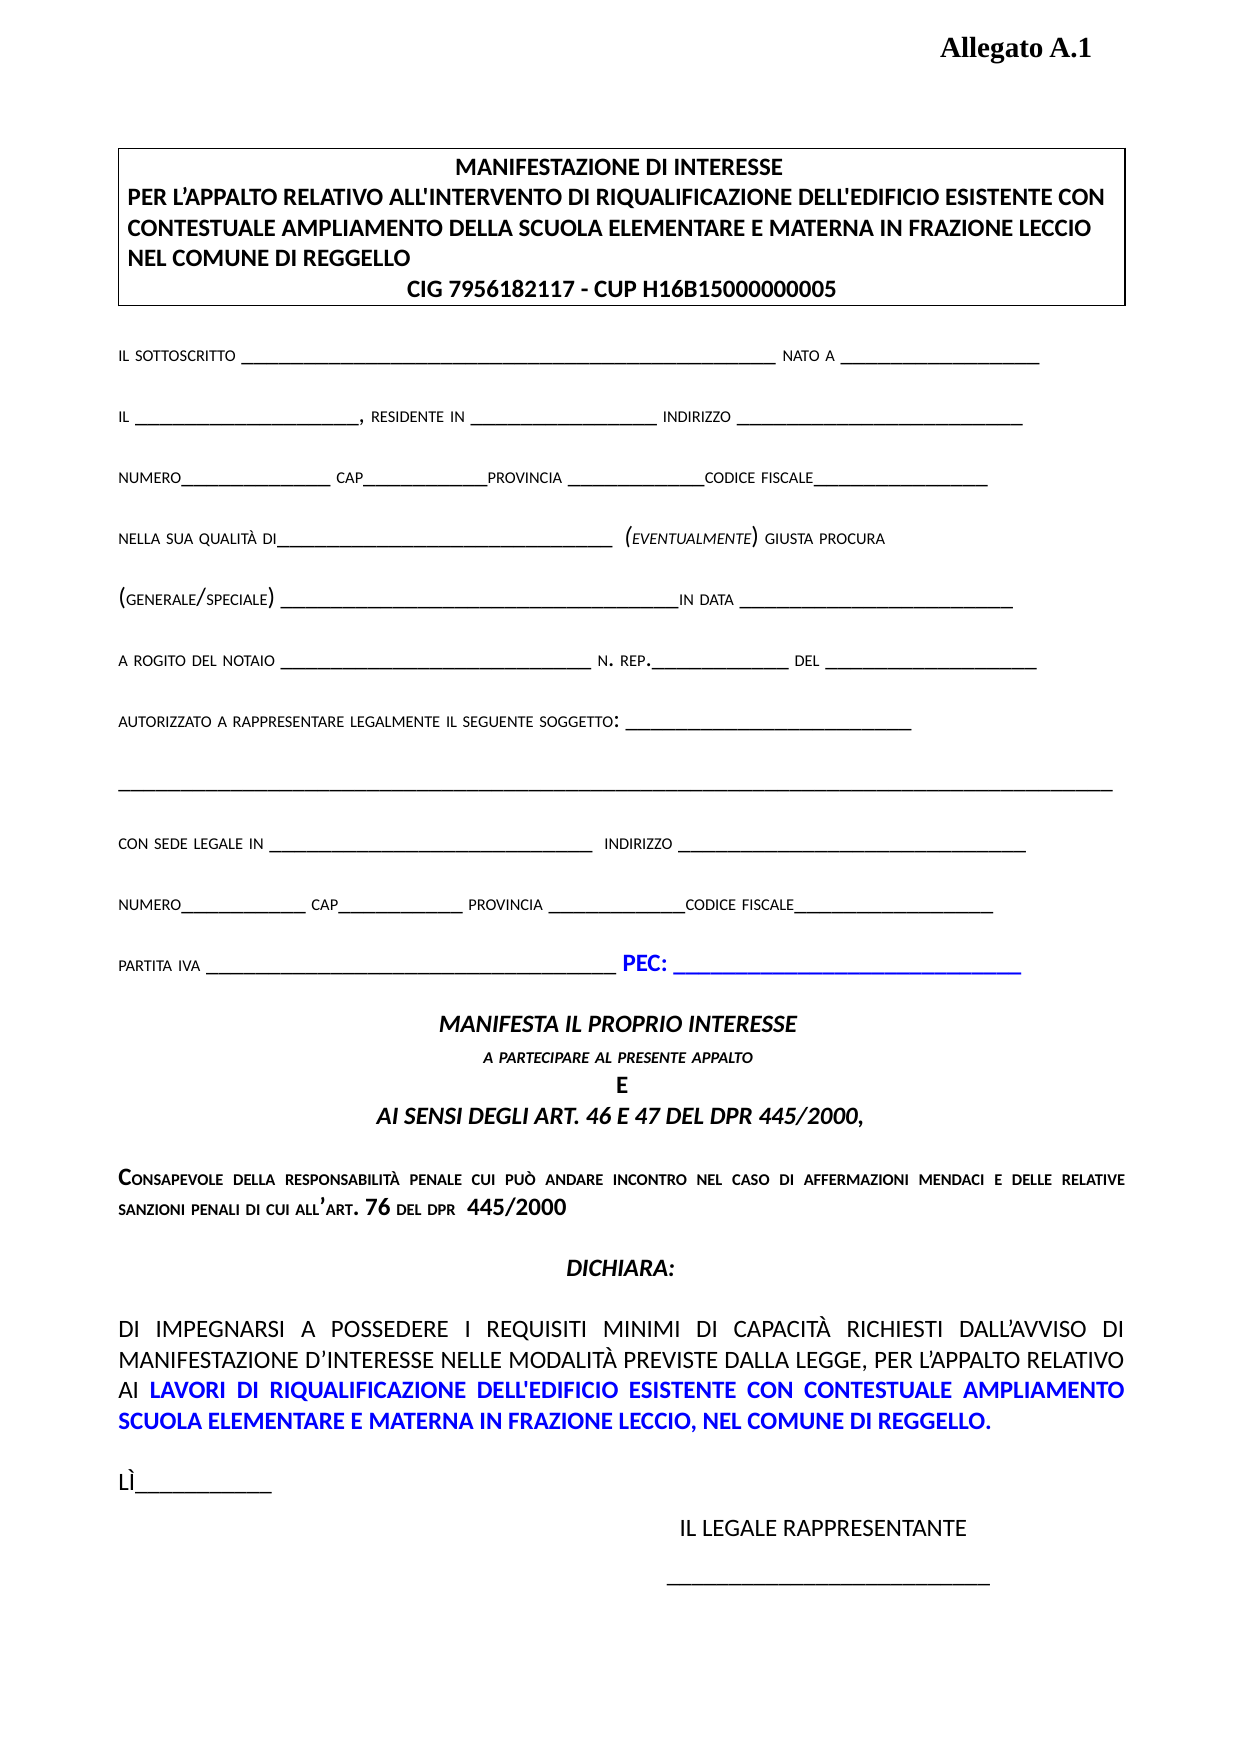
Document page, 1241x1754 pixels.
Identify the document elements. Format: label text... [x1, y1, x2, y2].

text __________________________ [118, 1558, 1126, 1588]
text a rogito del notaio _________________________ n. rep.___________ del _________________ [118, 642, 1126, 673]
text di impegnarsi a possedere i requisiti minimi di capacità richiesti dall’avviso di manifestazione d’interesse nelle modalità previste dalla legge, per l’appalto relativo AI LAVORI DI riqualificazione dell'edificio esistente con contestuale ampliamento scuola elementare e materna in frazione leccio, nel comune di reggello. [118, 1314, 1126, 1436]
text il sottoscritto ___________________________________________ nato a ________________ [118, 337, 1126, 367]
text [808, 30, 1208, 104]
text con sede legale in __________________________ indirizzo ____________________________ [118, 825, 1126, 856]
text Lì___________ [118, 1466, 1126, 1497]
text ________________________________________________________________________________ [118, 764, 1126, 795]
text partita iva _________________________________ PEC: ____________________________ [118, 947, 1126, 978]
text DICHIARA: [118, 1253, 1126, 1283]
text (generale/speciale) ________________________________in data ______________________ [118, 581, 1126, 612]
text MANIFESTA IL PROPRIO INTERESSE [118, 1008, 1126, 1039]
text E [118, 1069, 1126, 1100]
text iL LEGALE RAPPRESENTANTE [118, 1512, 1126, 1542]
text autorizzato a rappresentare legalmente il seguente soggetto: _______________________ [118, 703, 1126, 734]
subtitle CIG 7956182117 - CUP H16B15000000005 [119, 270, 1124, 305]
text numero____________ cap__________provincia ___________codice fiscale______________ [118, 459, 1126, 489]
text Allegato A.1 [808, 30, 1207, 64]
text numero__________ cap__________ provincia ___________codice fiscale________________ [118, 886, 1126, 917]
text il __________________, residente in _______________ indirizzo _______________________ [118, 398, 1126, 428]
text Consapevole della responsabilità penale cui può andare incontro nel caso di affermazioni mendaci e delle relative sanzioni penali di cui all’art. 76 del dpr 445/2000 [118, 1161, 1126, 1222]
text MANIFESTAZIONE DI INTERESSE [119, 149, 1124, 178]
text AI SENSI DEGLI ART. 46 E 47 DEL DPR 445/2000, [118, 1100, 1126, 1131]
text nella sua qualità di___________________________ (eventualmente) giusta procura [118, 520, 1126, 551]
text per l’appalto relativo aLL'INTERVENTO DI RIQUALIFICAZIONE DELL'EDIFICIO ESISTENTE CON CONTESTUALE AMPLIAMENTO DELLA SCUOLA ELEMENTARE E MATERNA IN FRAZIONE LECCIO NEL COMUNE DI REGGELLO [119, 178, 1124, 270]
text a partecipare al presente appalto [118, 1039, 1126, 1069]
